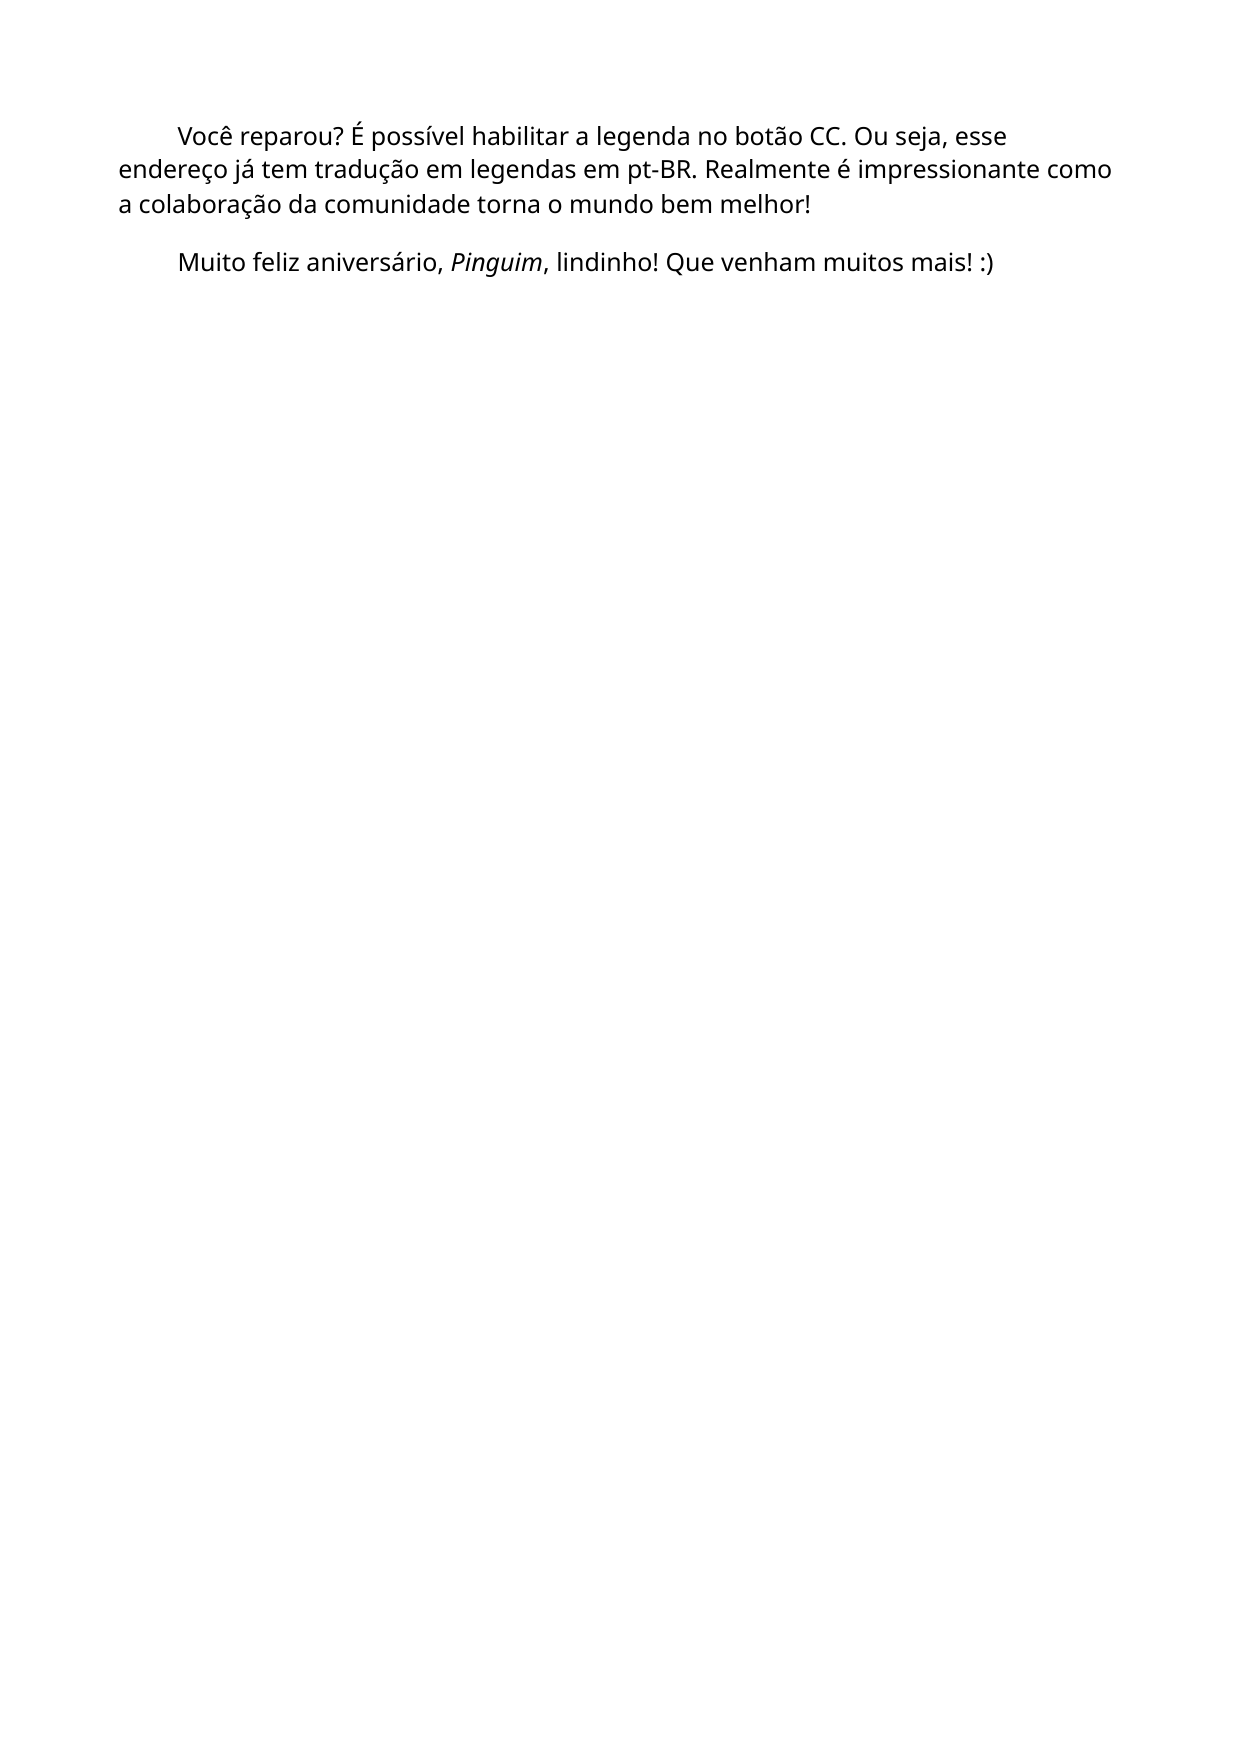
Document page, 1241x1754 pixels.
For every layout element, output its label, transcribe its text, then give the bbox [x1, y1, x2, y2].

text Muito feliz aniversário, Pinguim, lindinho! Que venham muitos mais! :) [118, 245, 1122, 279]
text Você reparou? É possível habilitar a legenda no botão CC. Ou seja, esse endereço já tem tradução em legendas em pt-BR. Realmente é impressionante como a colaboração da comunidade torna o mundo bem melhor! [118, 118, 1122, 220]
